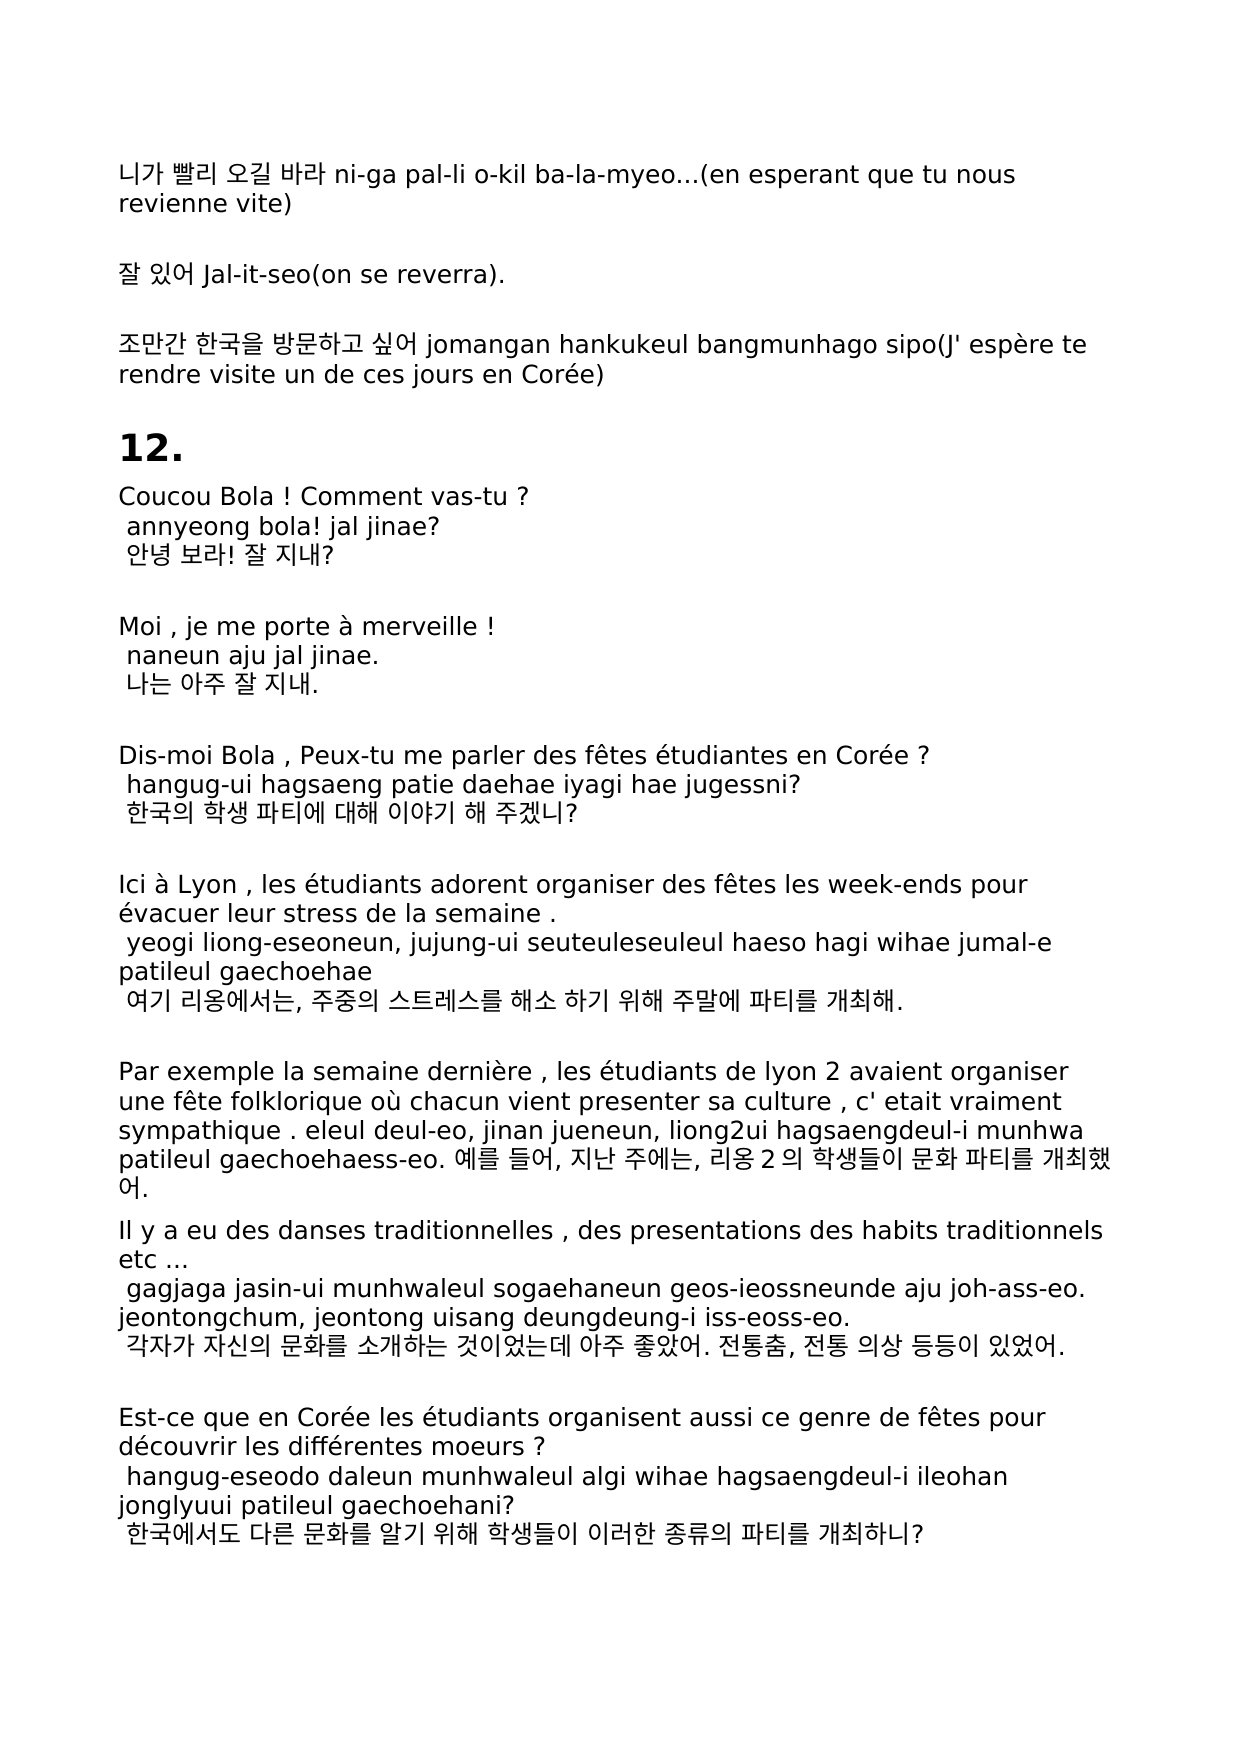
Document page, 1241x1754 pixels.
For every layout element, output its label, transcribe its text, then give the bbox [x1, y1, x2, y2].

text Par exemple la semaine dernière , les étudiants de lyon 2 avaient organiser une fête folklorique où chacun vient presenter sa culture , c' etait vraiment sympathique . eleul deul-eo, jinan jueneun, liong2ui hagsaengdeul-i munhwa patileul gaechoehaess-eo. 예를 들어, 지난 주에는, 리옹2의 학생들이 문화 파티를 개최했어. [118, 1058, 1122, 1203]
text Ici à Lyon , les étudiants adorent organiser des fêtes les week-ends pour évacuer leur stress de la semaine . yeogi liong-eseoneun, jujung-ui seuteuleseuleul haeso hagi wihae jumal-e patileul gaechoehae 여기 리옹에서는, 주중의 스트레스를 해소 하기 위해 주말에 파티를 개최해. [118, 870, 1122, 1045]
text Dis-moi Bola , Peux-tu me parler des fêtes étudiantes en Corée ? hangug-ui hagsaeng patie daehae iyagi hae jugessni? 한국의 학생 파티에 대해 이야기 해 주겠니? [118, 741, 1122, 858]
text Il y a eu des danses traditionnelles , des presentations des habits traditionnels etc ... gagjaga jasin-ui munhwaleul sogaehaneun geos-ieossneunde aju joh-ass-eo. jeontongchum, jeontong uisang deungdeung-i iss-eoss-eo. 각자가 자신의 문화를 소개하는 것이었는데 아주 좋았어. 전통춤, 전통 의상 등등이 있었어. [118, 1216, 1122, 1391]
text 니가 빨리 오길 바라 ni-ga pal-li o-kil ba-la-myeo...(en esperant que tu nous revienne vite) [118, 160, 1122, 247]
text Moi , je me porte à merveille ! naneun aju jal jinae. 나는 아주 잘 지내. [118, 612, 1122, 728]
text 조만간 한국을 방문하고 싶어 jomangan hankukeul bangmunhago sipo(J' espère te rendre visite un de ces jours en Corée) [118, 331, 1122, 389]
subtitle 12. [118, 426, 1122, 470]
text Coucou Bola ! Comment vas-tu ? annyeong bola! jal jinae? 안녕 보라! 잘 지내? [118, 483, 1122, 599]
text Est-ce que en Corée les étudiants organisent aussi ce genre de fêtes pour découvrir les différentes moeurs ? hangug-eseodo daleun munhwaleul algi wihae hagsaengdeul-i ileohan jonglyuui patileul gaechoehani? 한국에서도 다른 문화를 알기 위해 학생들이 이러한 종류의 파티를 개최하니? [118, 1403, 1122, 1578]
text [118, 118, 1122, 147]
text 잘 있어 Jal-it-seo(on se reverra). [118, 260, 1122, 318]
